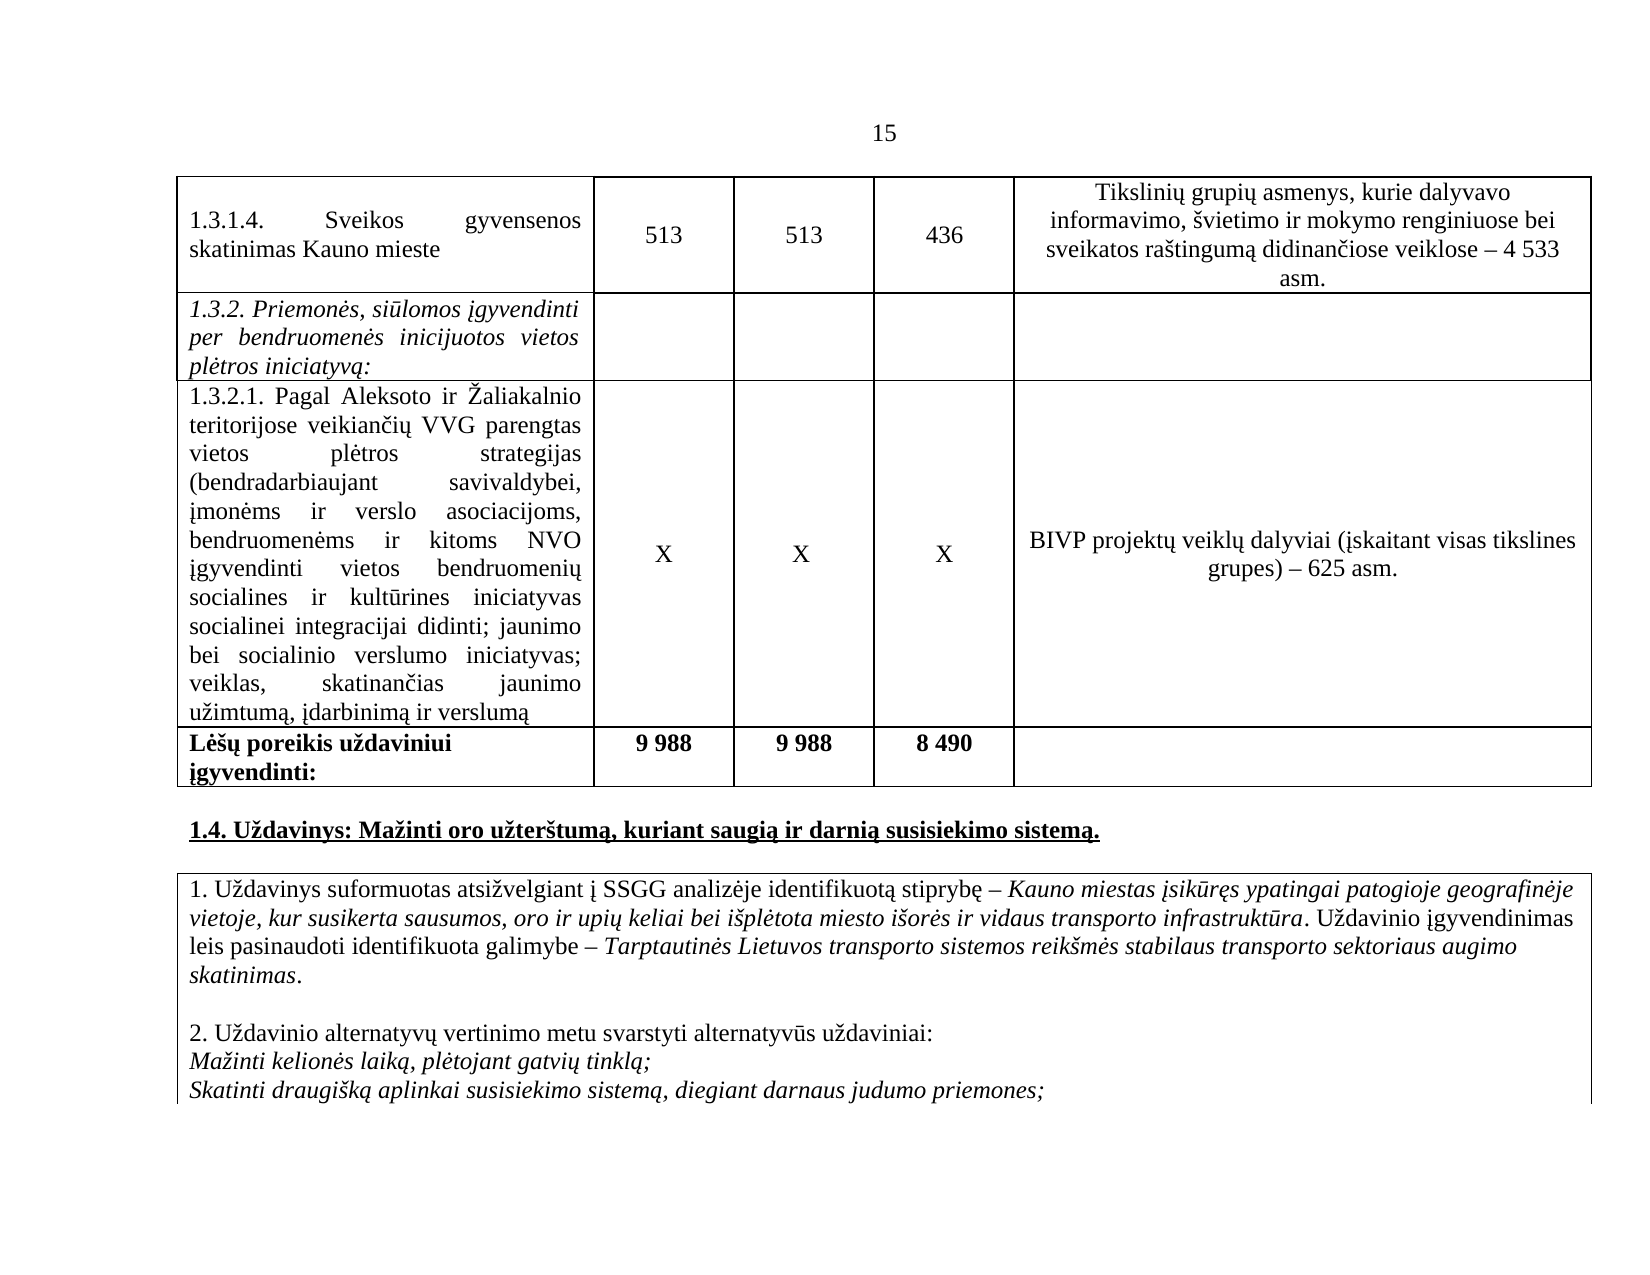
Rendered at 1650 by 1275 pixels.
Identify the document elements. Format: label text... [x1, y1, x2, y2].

table_cell [875, 294, 1013, 380]
table_cell [595, 294, 733, 380]
table_cell [684, 844, 804, 873]
table_cell [177, 844, 285, 873]
table_cell Skatinti draugišką aplinkai susisiekimo sistemą, diegiant darnaus judumo priemones; [178, 1075, 1591, 1104]
table_cell [1357, 844, 1471, 873]
table_header 1.4. Uždavinys: Mažinti oro užterštumą, kuriant saugią ir darnią susisiekimo sistemą. [177, 815, 1357, 844]
table_cell Mažinti kelionės laiką, plėtojant gatvių tinklą; [178, 1046, 1591, 1075]
table_cell 513 [735, 178, 873, 292]
table_cell [178, 989, 1591, 1018]
table_header [1357, 815, 1471, 844]
table_cell [564, 844, 684, 873]
table_cell 513 [595, 178, 733, 292]
table_cell [329, 844, 457, 873]
table_cell X [875, 381, 1013, 726]
table_cell [735, 294, 873, 380]
table_cell 2. Uždavinio alternatyvų vertinimo metu svarstyti alternatyvūs uždaviniai: [178, 1018, 1591, 1046]
table_cell [1138, 844, 1357, 873]
table_cell [1015, 294, 1590, 380]
table_cell 1.3.2. Priemonės, siūlomos įgyvendinti per bendruomenės inicijuotos vietos plėtros iniciatyvą: [178, 293, 593, 380]
table_cell [285, 844, 328, 873]
table_cell 1.3.1.4. Sveikos gyvensenos skatinimas Kauno mieste [178, 177, 593, 292]
table_cell BIVP projektų veiklų dalyviai (įskaitant visas tikslines grupes) – 625 asm. [1015, 381, 1591, 726]
table_cell 1.3.2.1. Pagal Aleksoto ir Žaliakalnio teritorijose veikiančių VVG parengtas vietos plėtros strategijas (bendradarbiaujant savivaldybei, įmonėms ir verslo asociacijoms, bendruomenėms ir kitoms NVO įgyvendinti vietos bendruomenių socialines ir kultūrines iniciatyvas socialinei integracijai didinti; jaunimo bei socialinio verslumo iniciatyvas; veiklas, skatinančias jaunimo užimtumą, įdarbinimą ir verslumą [178, 381, 593, 726]
table_cell 9 988 [735, 728, 873, 786]
table_cell X [595, 381, 733, 726]
table_cell [1471, 844, 1591, 873]
table_cell 9 988 [595, 728, 733, 786]
table_cell [1015, 728, 1591, 786]
table_header [1471, 815, 1591, 844]
table_cell Lėšų poreikis uždaviniui įgyvendinti: [178, 728, 593, 786]
table_cell [804, 844, 924, 873]
table_cell [924, 844, 1031, 873]
table_cell 436 [875, 178, 1013, 292]
table_cell X [735, 381, 873, 726]
table_cell 8 490 [875, 728, 1013, 786]
table_cell [458, 844, 564, 873]
table_cell [1031, 844, 1137, 873]
table_cell Tikslinių grupių asmenys, kurie dalyvavo informavimo, švietimo ir mokymo renginiuose bei sveikatos raštingumą didinančiose veiklose – 4 533 asm. [1015, 178, 1590, 292]
table_cell 1. Uždavinys suformuotas atsižvelgiant į SSGG analizėje identifikuotą stiprybę – Kauno miestas įsikūręs ypatingai patogioje geografinėje vietoje, kur susikerta sausumos, oro ir upių keliai bei išplėtota miesto išorės ir vidaus transporto infrastruktūra. Uždavinio įgyvendinimas leis pasinaudoti identifikuota galimybe – Tarptautinės Lietuvos transporto sistemos reikšmės stabilaus transporto sektoriaus augimo skatinimas. [178, 874, 1591, 989]
